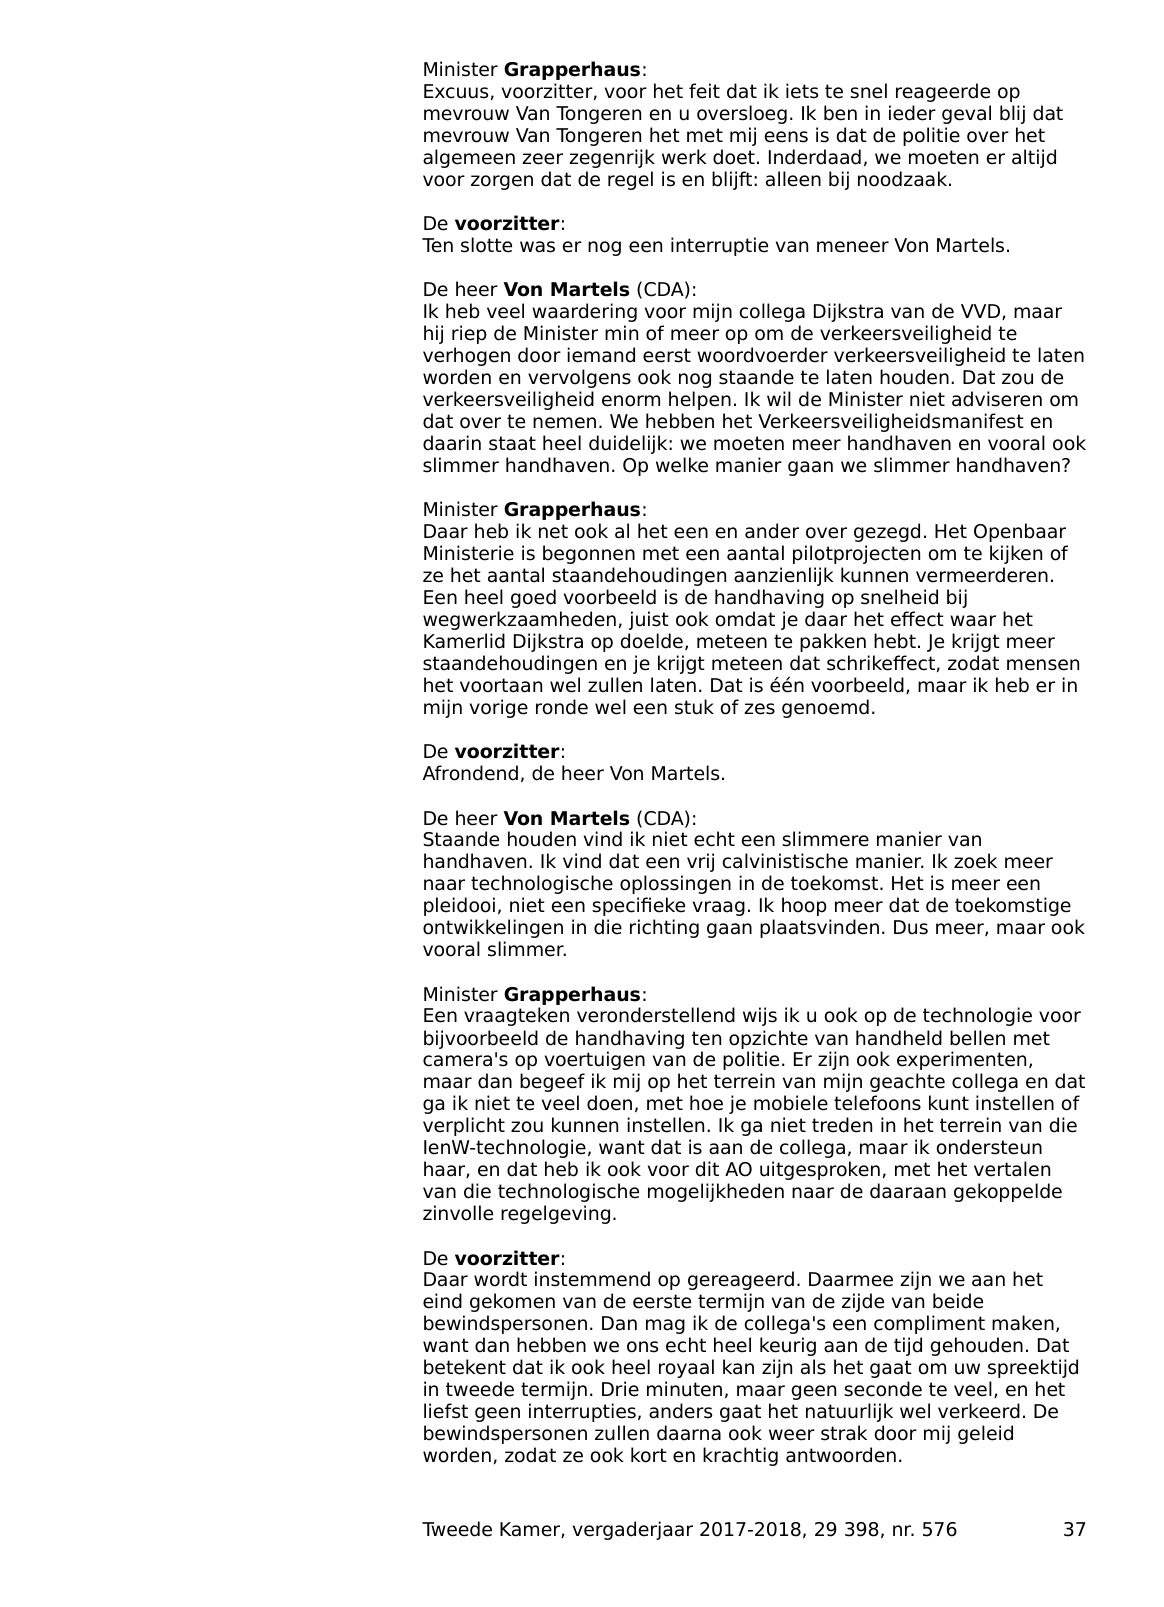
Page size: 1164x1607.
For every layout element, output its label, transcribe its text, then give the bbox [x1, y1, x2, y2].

text Daar wordt instemmend op gereageerd. Daarmee zijn we aan het eind gekomen van de eerste termijn van de zijde van beide bewindspersonen. Dan mag ik de collega's een compliment maken, want dan hebben we ons echt heel keurig aan de tijd gehouden. Dat betekent dat ik ook heel royaal kan zijn als het gaat om uw spreektijd in tweede termijn. Drie minuten, maar geen seconde te veel, en het liefst geen interrupties, anders gaat het natuurlijk wel verkeerd. De bewindspersonen zullen daarna ook weer strak door mij geleid worden, zodat ze ook kort en krachtig antwoorden. [422, 1269, 1087, 1467]
text Minister Grapperhaus: [422, 983, 1087, 1005]
text De voorzitter: [422, 213, 1087, 235]
text Ik heb veel waardering voor mijn collega Dijkstra van de VVD, maar hij riep de Minister min of meer op om de verkeersveiligheid te verhogen door iemand eerst woordvoerder verkeersveiligheid te laten worden en vervolgens ook nog staande te laten houden. Dat zou de verkeersveiligheid enorm helpen. Ik wil de Minister niet adviseren om dat over te nemen. We hebben het Verkeersveiligheidsmanifest en daarin staat heel duidelijk: we moeten meer handhaven en vooral ook slimmer handhaven. Op welke manier gaan we slimmer handhaven? [422, 301, 1087, 477]
text De heer Von Martels (CDA): [422, 807, 1087, 829]
text Een vraagteken veronderstellend wijs ik u ook op de technologie voor bijvoorbeeld de handhaving ten opzichte van handheld bellen met camera's op voertuigen van de politie. Er zijn ook experimenten, maar dan begeef ik mij op het terrein van mijn geachte collega en dat ga ik niet te veel doen, met hoe je mobiele telefoons kunt instellen of verplicht zou kunnen instellen. Ik ga niet treden in het terrein van die IenW-technologie, want dat is aan de collega, maar ik ondersteun haar, en dat heb ik ook voor dit AO uitgesproken, met het vertalen van die technologische mogelijkheden naar de daaraan gekoppelde zinvolle regelgeving. [422, 1005, 1087, 1225]
text De voorzitter: [422, 1247, 1087, 1269]
text Minister Grapperhaus: [422, 499, 1087, 521]
text Afrondend, de heer Von Martels. [422, 763, 1087, 785]
text Daar heb ik net ook al het een en ander over gezegd. Het Openbaar Ministerie is begonnen met een aantal pilotprojecten om te kijken of ze het aantal staandehoudingen aanzienlijk kunnen vermeerderen. Een heel goed voorbeeld is de handhaving op snelheid bij wegwerkzaamheden, juist ook omdat je daar het effect waar het Kamerlid Dijkstra op doelde, meteen te pakken hebt. Je krijgt meer staandehoudingen en je krijgt meteen dat schrikeffect, zodat mensen het voortaan wel zullen laten. Dat is één voorbeeld, maar ik heb er in mijn vorige ronde wel een stuk of zes genoemd. [422, 521, 1087, 719]
text Excuus, voorzitter, voor het feit dat ik iets te snel reageerde op mevrouw Van Tongeren en u oversloeg. Ik ben in ieder geval blij dat mevrouw Van Tongeren het met mij eens is dat de politie over het algemeen zeer zegenrijk werk doet. Inderdaad, we moeten er altijd voor zorgen dat de regel is en blijft: alleen bij noodzaak. [422, 81, 1087, 191]
text Staande houden vind ik niet echt een slimmere manier van handhaven. Ik vind dat een vrij calvinistische manier. Ik zoek meer naar technologische oplossingen in de toekomst. Het is meer een pleidooi, niet een specifieke vraag. Ik hoop meer dat de toekomstige ontwikkelingen in die richting gaan plaatsvinden. Dus meer, maar ook vooral slimmer. [422, 829, 1087, 961]
text Minister Grapperhaus: [422, 59, 1087, 81]
text De heer Von Martels (CDA): [422, 279, 1087, 301]
text De voorzitter: [422, 741, 1087, 763]
text Ten slotte was er nog een interruptie van meneer Von Martels. [422, 235, 1087, 257]
